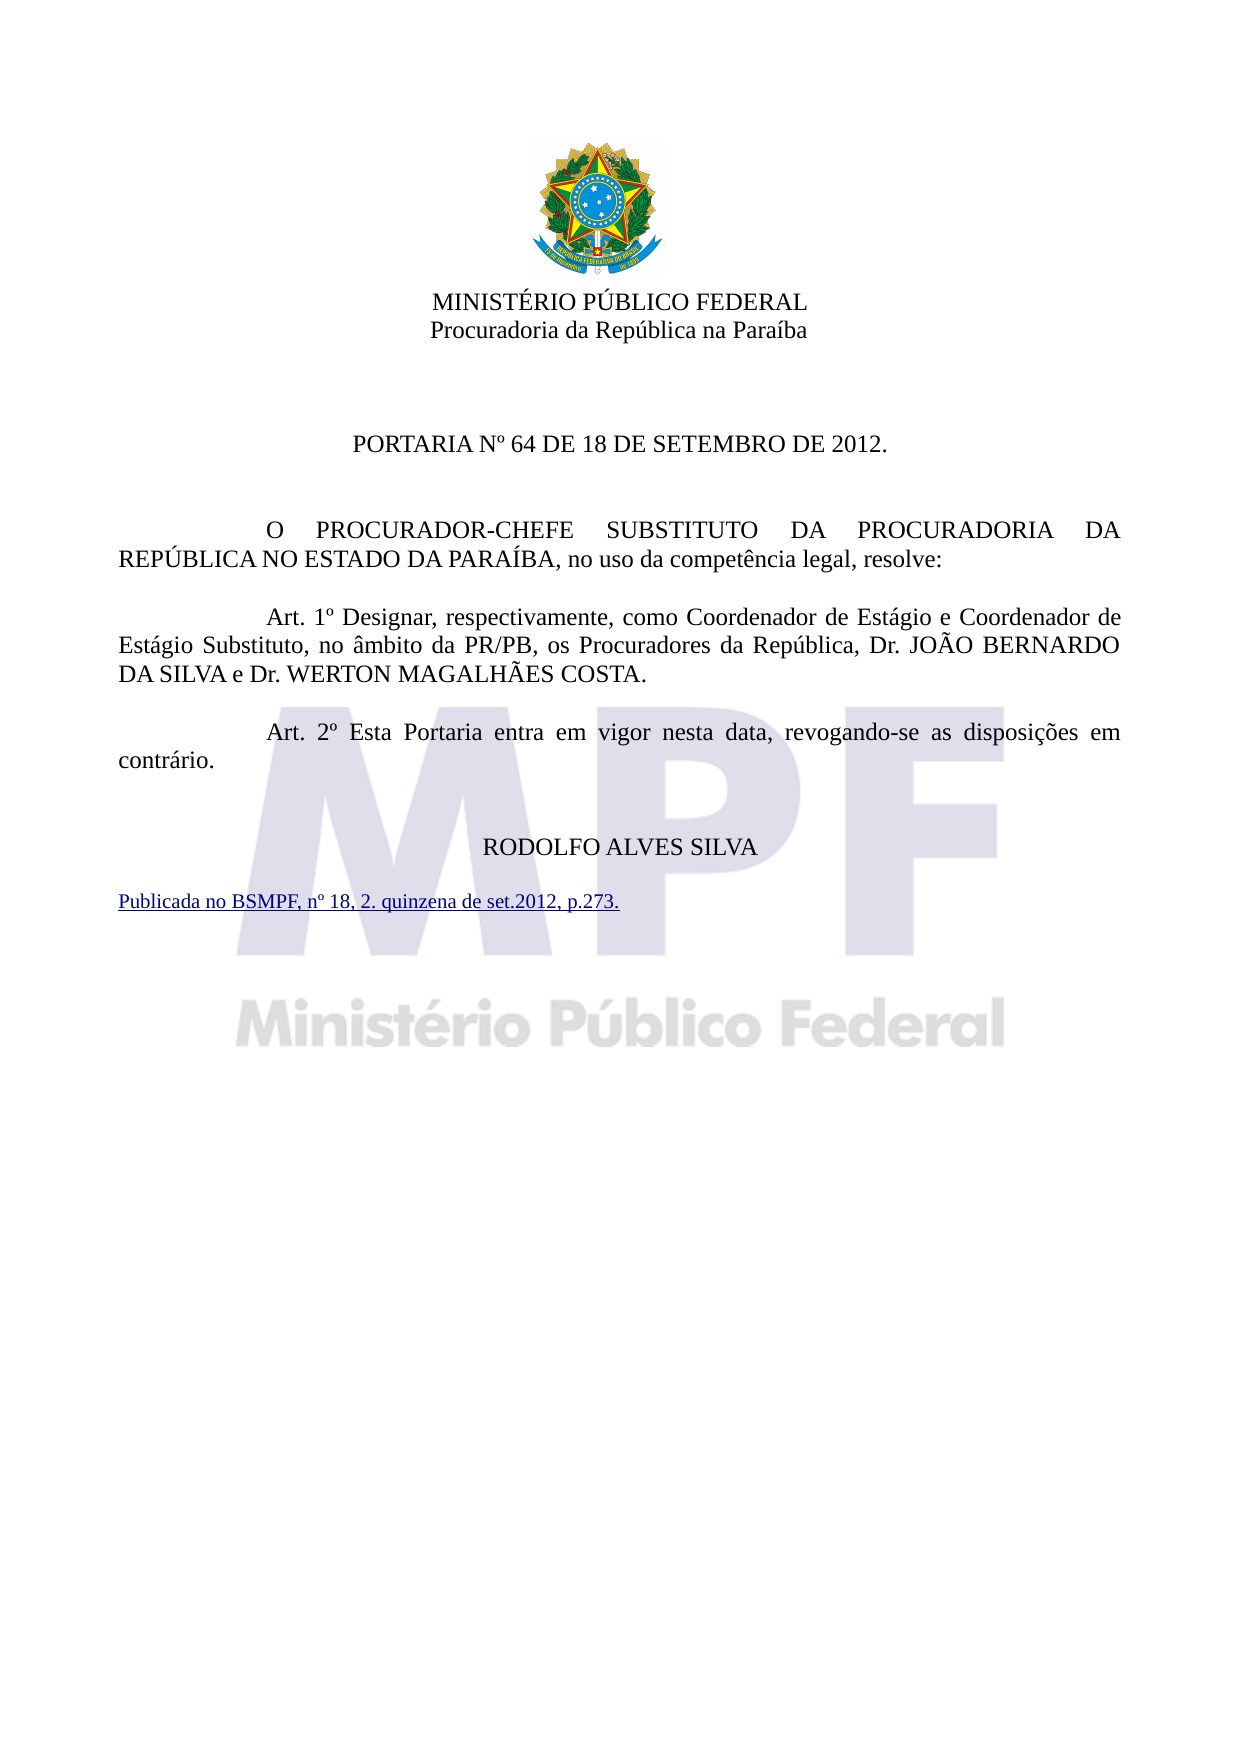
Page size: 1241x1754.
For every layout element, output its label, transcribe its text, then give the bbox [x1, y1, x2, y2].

picture [236, 774, 1004, 832]
picture [528, 139, 667, 278]
text Art. 2º Esta Portaria entra em vigor nesta data, revogando-se as disposições em contrário. [118, 717, 1122, 774]
text Publicada no BSMPF, nº 18, 2. quinzena de set.2012, p.273. [118, 889, 1122, 913]
picture [236, 913, 1004, 1047]
text Procuradoria da República na Paraíba [118, 315, 1122, 344]
text RODOLFO ALVES SILVA [118, 832, 1122, 860]
picture [236, 860, 1004, 889]
picture [236, 707, 1004, 717]
text Art. 1º Designar, respectivamente, como Coordenador de Estágio e Coordenador de Estágio Substituto, no âmbito da PR/PB, os Procuradores da República, Dr. JOÃO BERNARDO DA SILVA e Dr. WERTON MAGALHÃES COSTA. [118, 602, 1122, 688]
text MINISTÉRIO PÚBLICO FEDERAL [118, 287, 1122, 315]
text PORTARIA Nº 64 DE 18 DE SETEMBRO DE 2012. [118, 429, 1122, 458]
text O PROCURADOR-CHEFE SUBSTITUTO DA PROCURADORIA DA REPÚBLICA NO ESTADO DA PARAÍBA, no uso da competência legal, resolve: [118, 515, 1122, 573]
